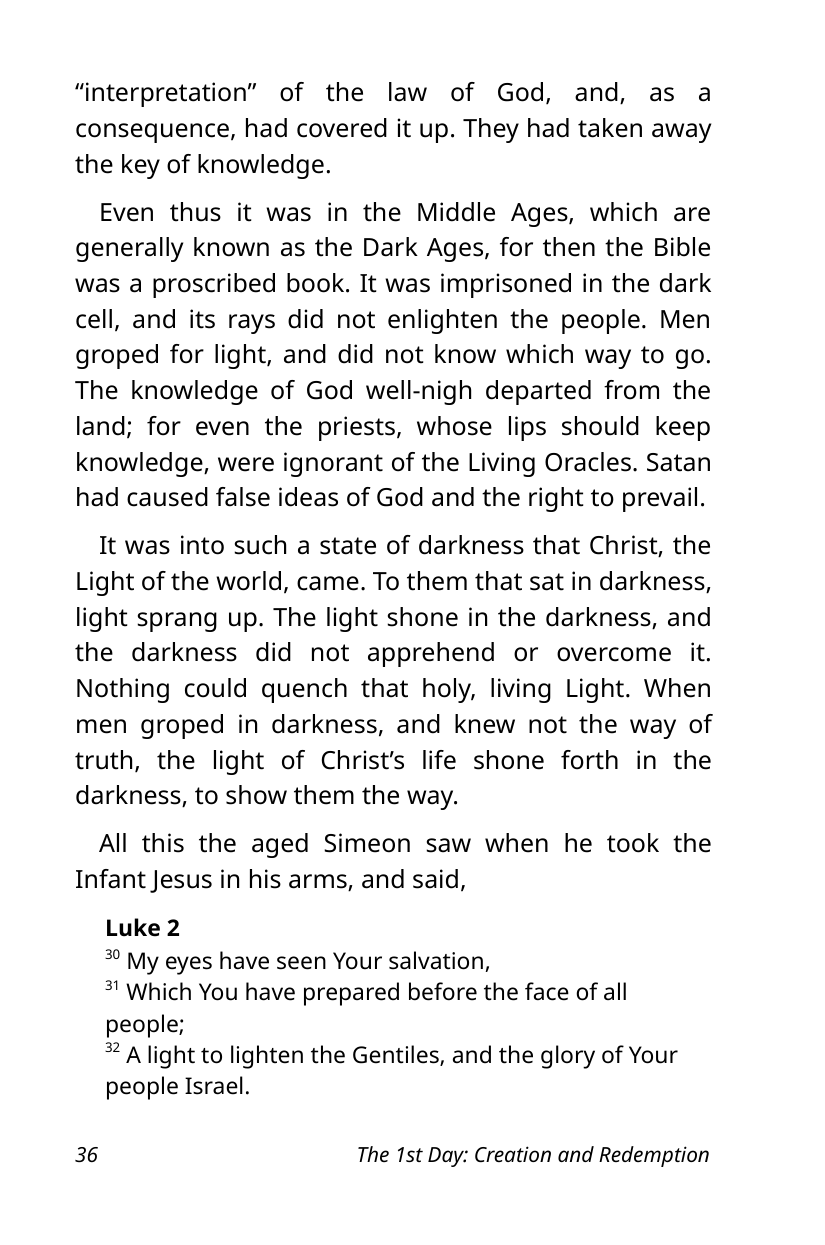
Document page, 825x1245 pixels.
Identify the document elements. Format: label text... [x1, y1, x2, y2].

text 31 Which You have prepared before the face of all people; [105, 976, 682, 1039]
text “interpretation” of the law of God, and, as a consequence, had covered it up. They had taken away the key of knowledge. [75, 75, 712, 181]
text Luke 2 [105, 912, 712, 943]
text All this the aged Simeon saw when he took the Infant Jesus in his arms, and said, [75, 826, 712, 896]
text 32 A light to lighten the Gentiles, and the glory of Your people Israel. [105, 1039, 682, 1101]
text 30 My eyes have seen Your salvation, [105, 945, 682, 976]
text It was into such a state of darkness that Christ, the Light of the world, came. To them that sat in darkness, light sprang up. The light shone in the darkness, and the darkness did not apprehend or overcome it. Nothing could quench that holy, living Light. When men groped in darkness, and knew not the way of truth, the light of Christ’s life shone forth in the darkness, to show them the way. [75, 528, 712, 812]
text Even thus it was in the Middle Ages, which are generally known as the Dark Ages, for then the Bible was a proscribed book. It was imprisoned in the dark cell, and its rays did not enlighten the people. Men groped for light, and did not know which way to go. The knowledge of God well-nigh departed from the land; for even the priests, whose lips should keep knowledge, were ignorant of the Living Oracles. Satan had caused false ideas of God and the right to prevail. [75, 194, 712, 514]
